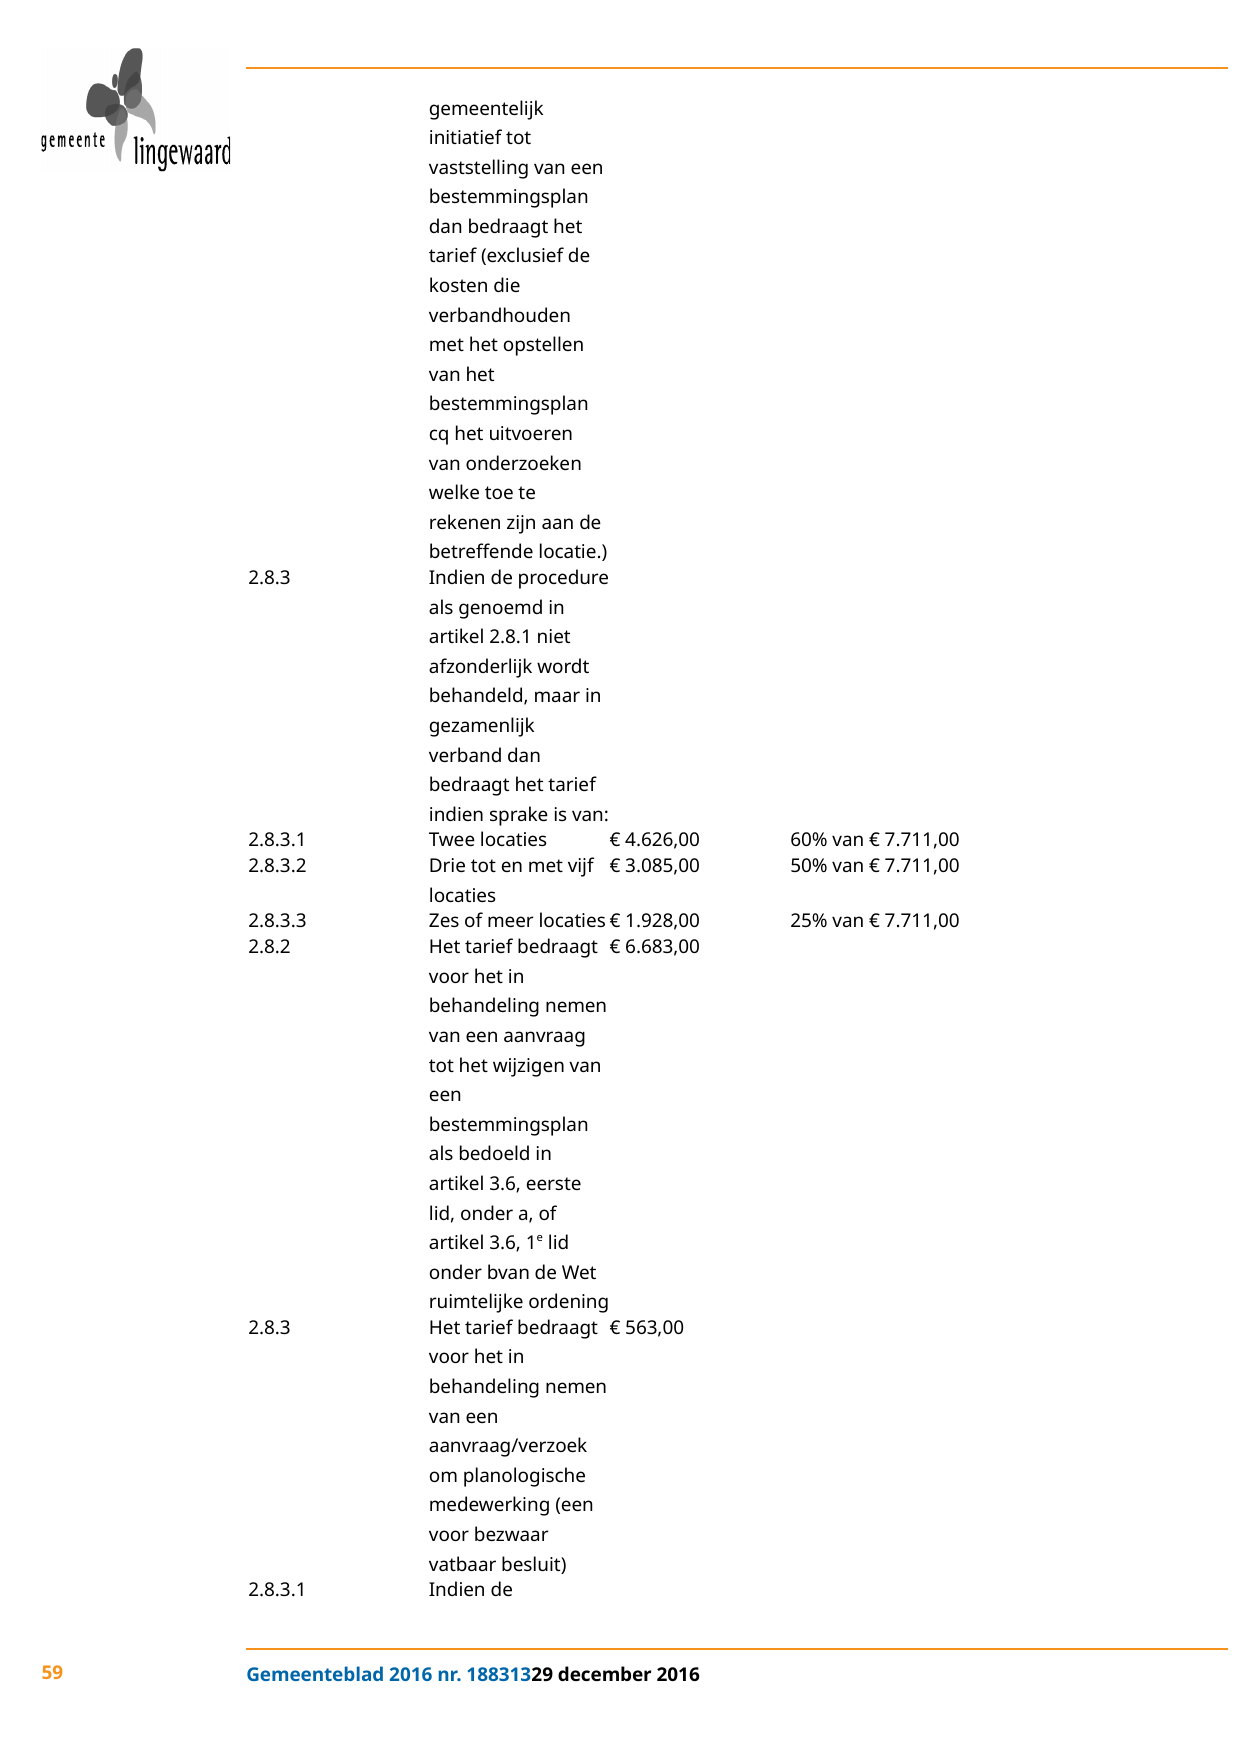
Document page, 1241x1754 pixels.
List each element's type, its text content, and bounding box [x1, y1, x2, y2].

table_cell Drie tot en met vijf locaties [429, 853, 609, 908]
table_cell Indien de procedure als genoemd in artikel 2.8.1 niet afzonderlijk wordt behandeld, maar in gezamenlijk verband dan bedraagt het tarief indien sprake is van: [429, 564, 609, 827]
table_cell gemeentelijk initiatief tot vaststelling van een bestemmingsplan dan bedraagt het tarief (exclusief de kosten die verbandhouden met het opstellen van het bestemmingsplan cq het uitvoeren van onderzoeken welke toe te rekenen zijn aan de betreffende locatie.) [429, 95, 609, 564]
table_cell 50% van € 7.711,00 [790, 853, 971, 908]
table_cell Het tarief bedraagt voor het in behandeling nemen van een aanvraag tot het wijzigen van een bestemmingsplan als bedoeld in artikel 3.6, eerste lid, onder a, of artikel 3.6, 1e lid onder bvan de Wet ruimtelijke ordening [429, 934, 609, 1314]
table_cell Het tarief bedraagt voor het in behandeling nemen van een aanvraag/verzoek om planologische medewerking (een voor bezwaar vatbaar besluit) [429, 1314, 609, 1577]
table_cell € 1.928,00 [609, 908, 790, 933]
table_cell [790, 1314, 971, 1577]
table_cell [790, 1577, 971, 1602]
table_cell [790, 934, 971, 1314]
table_cell [609, 564, 790, 827]
table_cell 25% van € 7.711,00 [790, 908, 971, 933]
table_cell Indien de [429, 1577, 609, 1602]
table_cell 2.8.3.2 [248, 853, 429, 908]
table_cell € 563,00 [609, 1314, 790, 1577]
table_cell 2.8.2 [248, 934, 429, 1314]
table_cell [790, 95, 971, 564]
table_cell 2.8.3.3 [248, 908, 429, 933]
table_cell [790, 564, 971, 827]
table_cell 2.8.3.1 [248, 827, 429, 852]
table_cell € 4.626,00 [609, 827, 790, 852]
picture [41, 47, 231, 172]
table_cell € 3.085,00 [609, 853, 790, 908]
table_cell Twee locaties [429, 827, 609, 852]
table_cell 60% van € 7.711,00 [790, 827, 971, 852]
table_cell Zes of meer locaties [429, 908, 609, 933]
table_cell 2.8.3 [248, 1314, 429, 1577]
table_cell € 6.683,00 [609, 934, 790, 1314]
table_cell [609, 95, 790, 564]
table_cell [609, 1577, 790, 1602]
table_cell 2.8.3 [248, 564, 429, 827]
table_cell [248, 95, 429, 564]
table_cell 2.8.3.1 [248, 1577, 429, 1602]
